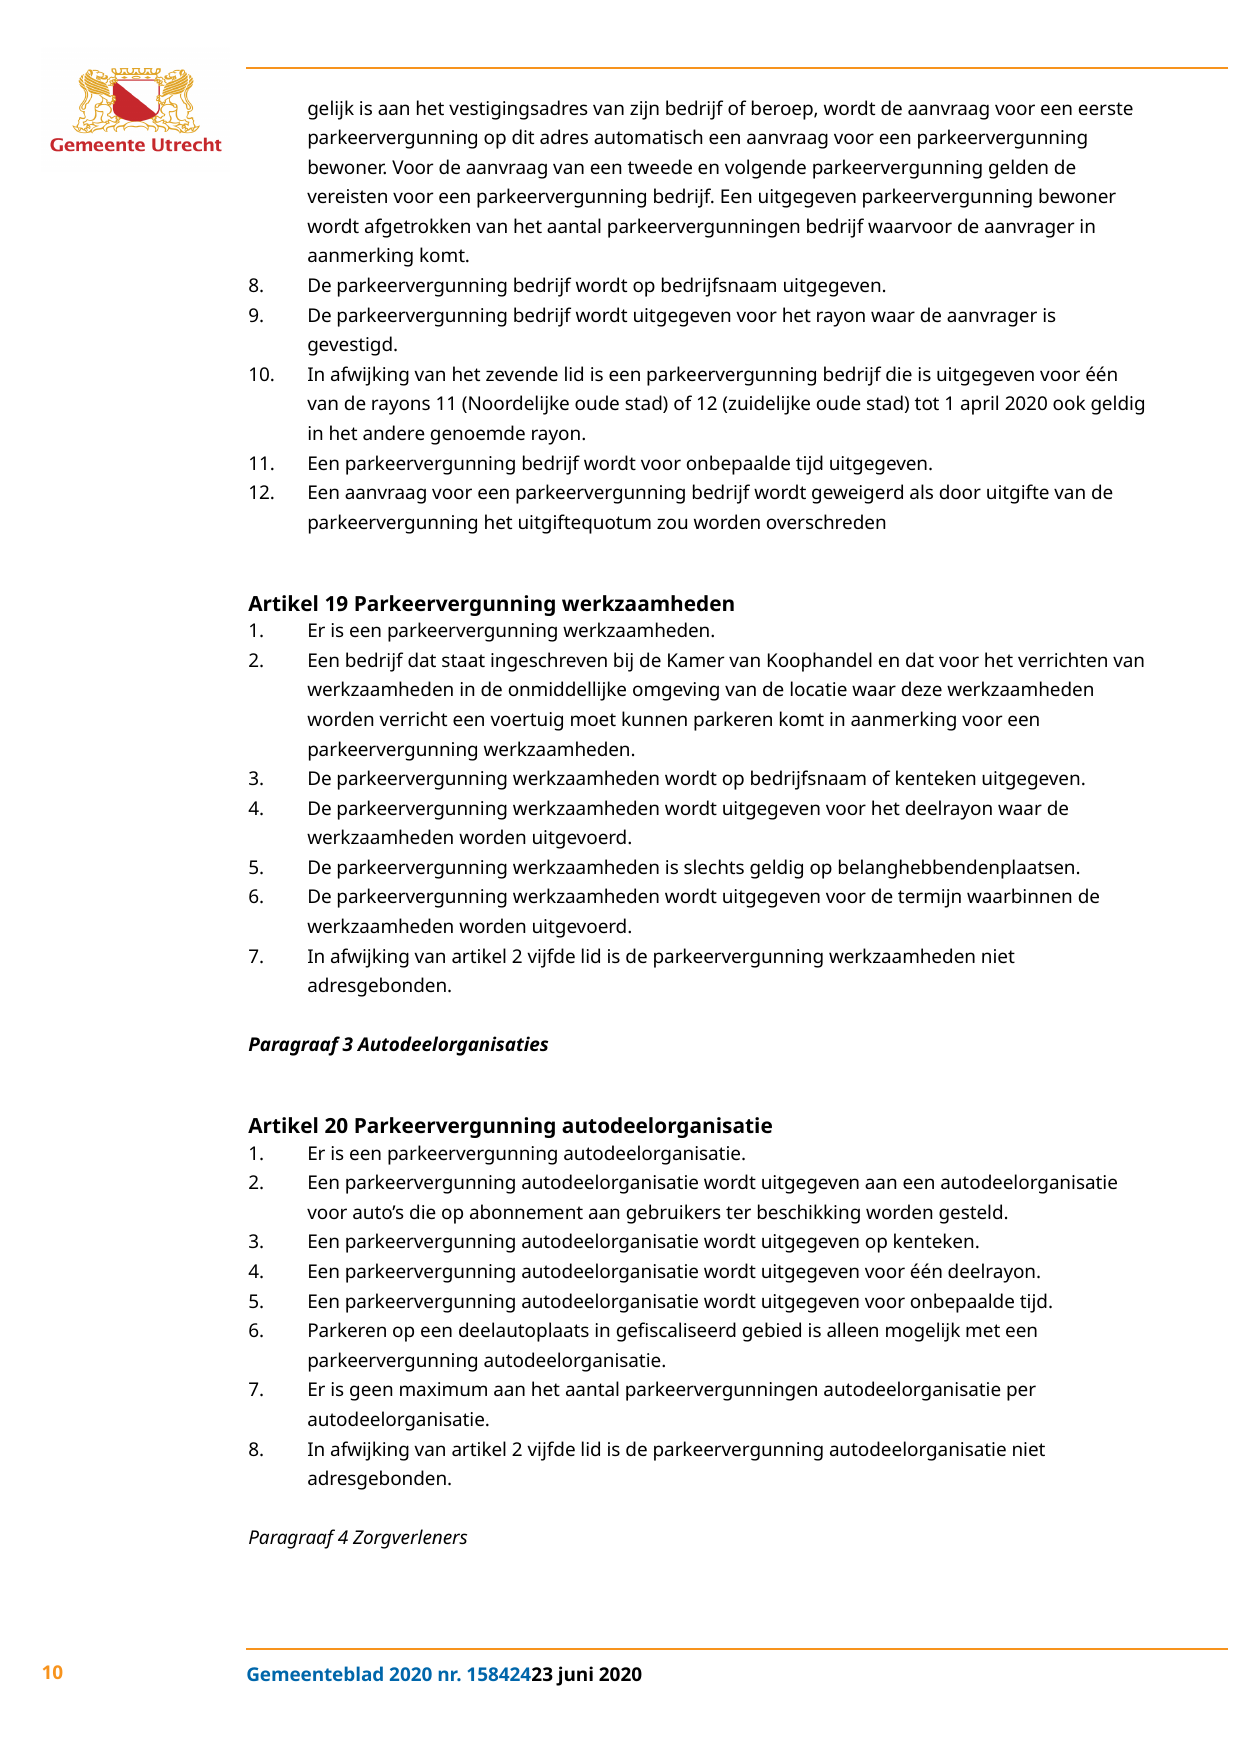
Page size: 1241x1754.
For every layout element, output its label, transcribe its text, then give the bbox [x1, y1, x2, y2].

text Artikel 19 Parkeervergunning werkzaamheden [248, 589, 1152, 617]
text Paragraaf 3 Autodeelorganisaties [248, 1032, 1152, 1057]
list In afwijking van artikel 2 vijfde lid is de parkeervergunning autodeelorganisatie niet adresgebonden. [248, 1436, 1152, 1491]
list Een parkeervergunning autodeelorganisatie wordt uitgegeven aan een autodeelorganisatie voor auto’s die op abonnement aan gebruikers ter beschikking worden gesteld. [248, 1169, 1152, 1225]
list gelijk is aan het vestigingsadres van zijn bedrijf of beroep, wordt de aanvraag voor een eerste parkeervergunning op dit adres automatisch een aanvraag voor een parkeervergunning bewoner. Voor de aanvraag van een tweede en volgende parkeervergunning gelden de vereisten voor een parkeervergunning bedrijf. Een uitgegeven parkeervergunning bewoner wordt afgetrokken van het aantal parkeervergunningen bedrijf waarvoor de aanvrager in aanmerking komt. [248, 95, 1152, 268]
list In afwijking van artikel 2 vijfde lid is de parkeervergunning werkzaamheden niet adresgebonden. [248, 943, 1152, 998]
list Er is geen maximum aan het aantal parkeervergunningen autodeelorganisatie per autodeelorganisatie. [248, 1377, 1152, 1432]
list Er is een parkeervergunning werkzaamheden. [248, 617, 1152, 643]
list De parkeervergunning bedrijf wordt uitgegeven voor het rayon waar de aanvrager is gevestigd. [248, 302, 1152, 357]
text Paragraaf 4 Zorgverleners [248, 1524, 1152, 1550]
list De parkeervergunning werkzaamheden is slechts geldig op belanghebbendenplaatsen. [248, 854, 1152, 880]
list Een parkeervergunning autodeelorganisatie wordt uitgegeven voor één deelrayon. [248, 1258, 1152, 1284]
list Een parkeervergunning autodeelorganisatie wordt uitgegeven op kenteken. [248, 1229, 1152, 1254]
list De parkeervergunning bedrijf wordt op bedrijfsnaam uitgegeven. [248, 272, 1152, 298]
list In afwijking van het zevende lid is een parkeervergunning bedrijf die is uitgegeven voor één van de rayons 11 (Noordelijke oude stad) of 12 (zuidelijke oude stad) tot 1 april 2020 ook geldig in het andere genoemde rayon. [248, 361, 1152, 446]
list De parkeervergunning werkzaamheden wordt uitgegeven voor het deelrayon waar de werkzaamheden worden uitgevoerd. [248, 795, 1152, 850]
list Een aanvraag voor een parkeervergunning bedrijf wordt geweigerd als door uitgifte van de parkeervergunning het uitgiftequotum zou worden overschreden [248, 479, 1152, 535]
list De parkeervergunning werkzaamheden wordt uitgegeven voor de termijn waarbinnen de werkzaamheden worden uitgevoerd. [248, 884, 1152, 939]
list De parkeervergunning werkzaamheden wordt op bedrijfsnaam of kenteken uitgegeven. [248, 765, 1152, 791]
picture [41, 47, 231, 172]
list Een parkeervergunning bedrijf wordt voor onbepaalde tijd uitgegeven. [248, 450, 1152, 476]
text Artikel 20 Parkeervergunning autodeelorganisatie [248, 1112, 1152, 1140]
list Een parkeervergunning autodeelorganisatie wordt uitgegeven voor onbepaalde tijd. [248, 1288, 1152, 1314]
list Een bedrijf dat staat ingeschreven bij de Kamer van Koophandel en dat voor het verrichten van werkzaamheden in de onmiddellijke omgeving van de locatie waar deze werkzaamheden worden verricht een voertuig moet kunnen parkeren komt in aanmerking voor een parkeervergunning werkzaamheden. [248, 647, 1152, 761]
list Parkeren op een deelautoplaats in gefiscaliseerd gebied is alleen mogelijk met een parkeervergunning autodeelorganisatie. [248, 1317, 1152, 1373]
list Er is een parkeervergunning autodeelorganisatie. [248, 1140, 1152, 1166]
